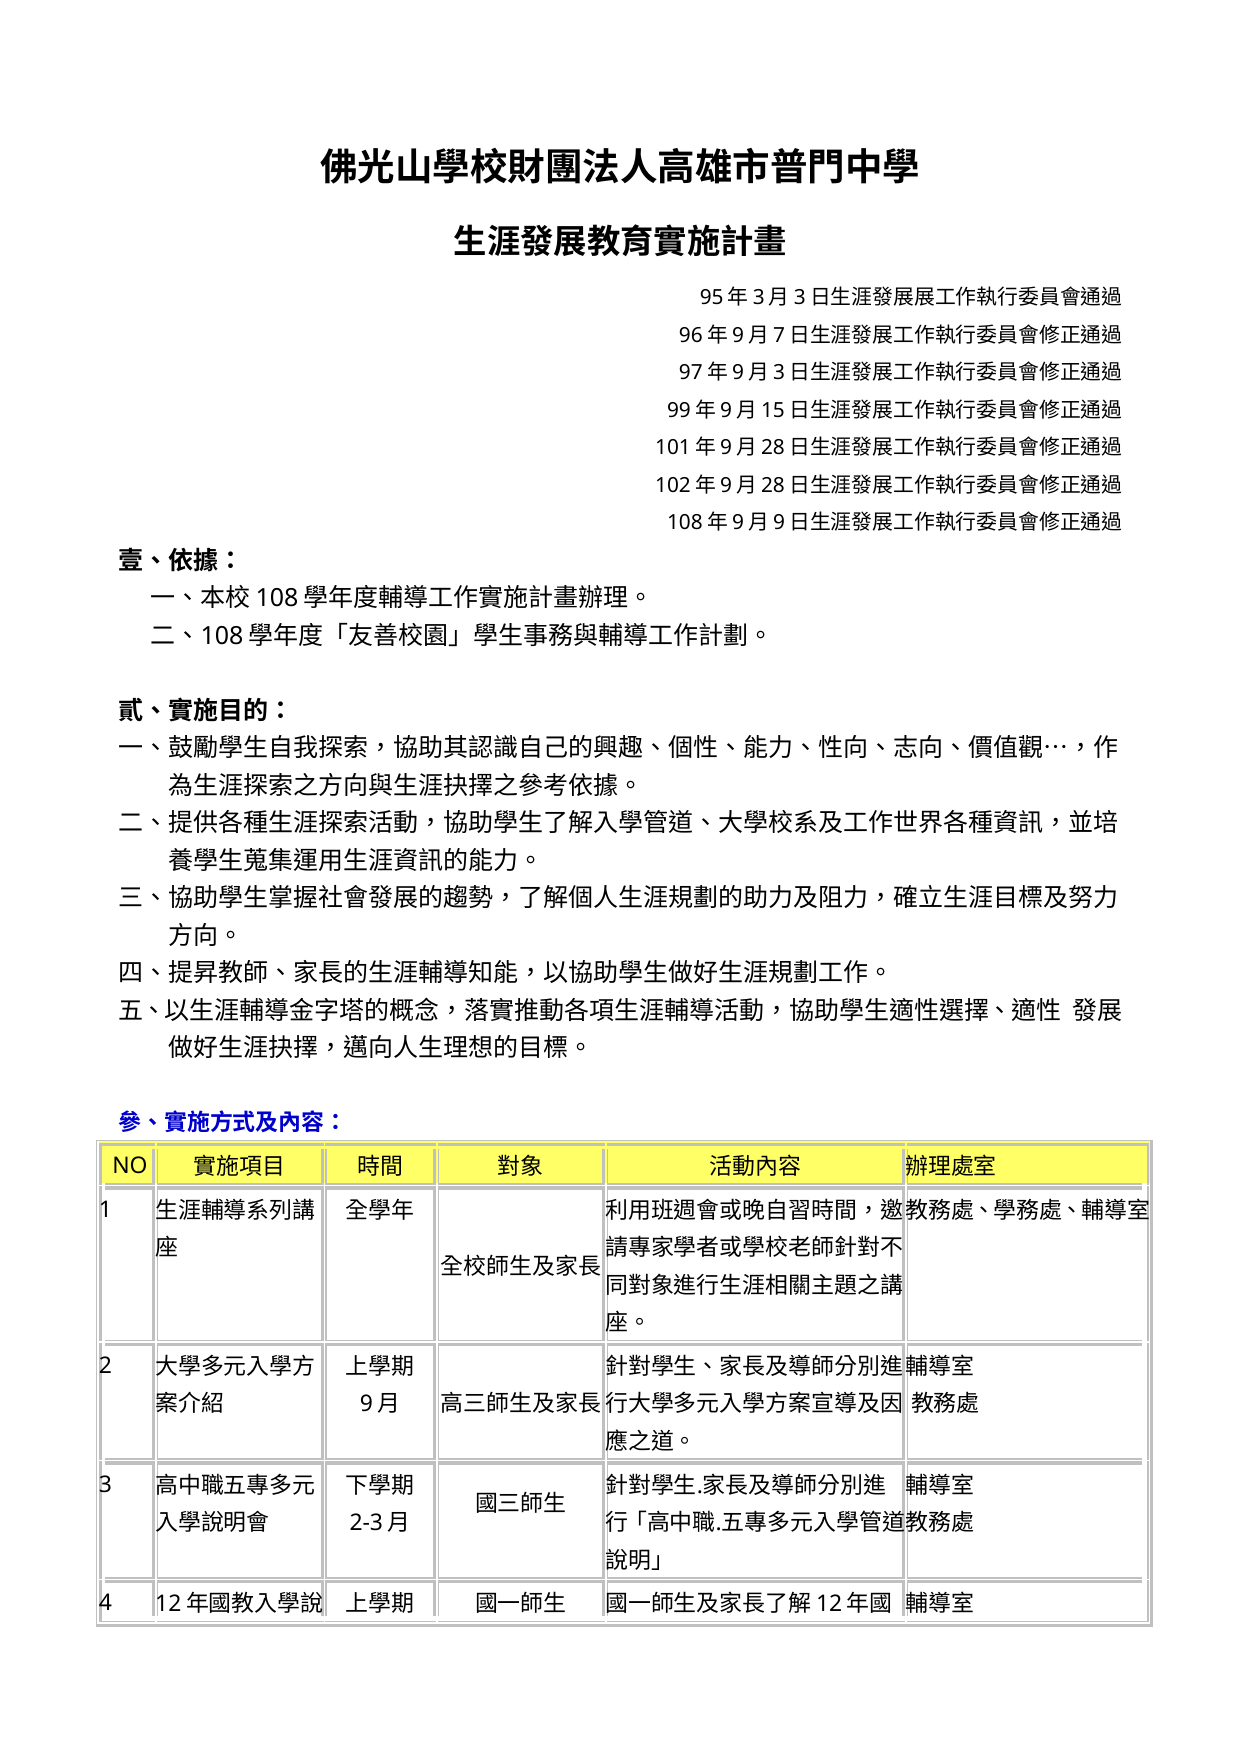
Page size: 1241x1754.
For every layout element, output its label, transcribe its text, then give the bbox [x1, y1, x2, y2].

text 一、鼓勵學生自我探索，協助其認識自己的興趣、個性、能力、性向、志向、價值觀…，作 [118, 727, 1122, 764]
text 108年9月9日生涯發展工作執行委員會修正通過 [118, 502, 1122, 539]
table_header 實施項目 [155, 1141, 324, 1183]
text 佛光山學校財團法人高雄市普門中學 [118, 127, 1122, 202]
text 96年9月7日生涯發展工作執行委員會修正通過 [118, 314, 1122, 352]
table_cell 下學期 2-3月 [327, 1465, 433, 1577]
table_cell 1 [99, 1183, 155, 1339]
table_header 活動內容 [605, 1141, 905, 1183]
table_cell 利用班週會或晚自習時間，邀請專家學者或學校老師針對不同對象進行生涯相關主題之講座。 [608, 1190, 902, 1339]
text 方向。 [118, 914, 1122, 952]
text 養學生蒐集運用生涯資訊的能力。 [118, 839, 1122, 877]
text 101年9月28日生涯發展工作執行委員會修正通過 [118, 427, 1122, 464]
table_header 辦理處室 [905, 1141, 1150, 1183]
text 貳、實施目的： [118, 689, 1122, 727]
table_cell 輔導室 教務處 [905, 1458, 1150, 1577]
table_cell 上學期 [324, 1577, 436, 1621]
table_cell 3 [99, 1458, 155, 1577]
table_cell 高中職五專多元入學說明會 [158, 1465, 321, 1577]
table_cell 國一師生 [436, 1577, 605, 1621]
text 95年3月3日生涯發展展工作執行委員會通過 [118, 277, 1122, 314]
table_cell 高三師生及家長 [439, 1346, 602, 1458]
text 102年9月28日生涯發展工作執行委員會修正通過 [118, 464, 1122, 502]
text 99年9月15日生涯發展工作執行委員會修正通過 [118, 389, 1122, 427]
table_cell 4 [99, 1577, 155, 1621]
text 生涯發展教育實施計畫 [118, 202, 1122, 277]
table_cell 12年國教入學說 [155, 1577, 324, 1621]
table_cell 2 [99, 1340, 155, 1458]
table_cell 針對學生、家長及導師分別進行大學多元入學方案宣導及因應之道。 [608, 1346, 902, 1458]
table_cell 輔導室 [905, 1577, 1150, 1621]
table_cell 全校師生及家長 [439, 1190, 602, 1339]
table_cell 國一師生及家長了解12年國 [605, 1577, 905, 1621]
table_header 對象 [436, 1141, 605, 1183]
text 壹、依據： 一、本校108學年度輔導工作實施計畫辦理。 二、108學年度「友善校園」學生事務與輔導工作計劃。 [118, 539, 1122, 652]
text 為生涯探索之方向與生涯抉擇之參考依據。 [118, 764, 1122, 802]
table_cell 全學年 [327, 1190, 433, 1339]
text 97年9月3日生涯發展工作執行委員會修正通過 [118, 352, 1122, 389]
table_cell 生涯輔導系列講座 [158, 1190, 321, 1339]
table_cell 針對學生.家長及導師分別進行「高中職.五專多元入學管道說明」 [608, 1465, 902, 1577]
table_cell 輔導室 教務處 [905, 1340, 1150, 1458]
table_cell 國三師生 [439, 1465, 602, 1577]
table_header NO [102, 1146, 155, 1183]
text 參、實施方式及內容： [118, 1102, 1122, 1139]
text 二、提供各種生涯探索活動，協助學生了解入學管道、大學校系及工作世界各種資訊，並培 [118, 802, 1122, 839]
table_cell 上學期 9月 [327, 1346, 433, 1458]
table_cell 教務處、學務處、輔導室 [905, 1183, 1150, 1339]
table_header 時間 [324, 1141, 436, 1183]
text 四、提昇教師、家長的生涯輔導知能，以協助學生做好生涯規劃工作。 [118, 952, 1122, 989]
text 五、以生涯輔導金字塔的概念，落實推動各項生涯輔導活動，協助學生適性選擇、適性 發展，做好生涯抉擇，邁向人生理想的目標。 [118, 989, 1122, 1064]
text 三、協助學生掌握社會發展的趨勢，了解個人生涯規劃的助力及阻力，確立生涯目標及努力 [118, 877, 1122, 914]
table_cell 大學多元入學方案介紹 [158, 1346, 321, 1458]
